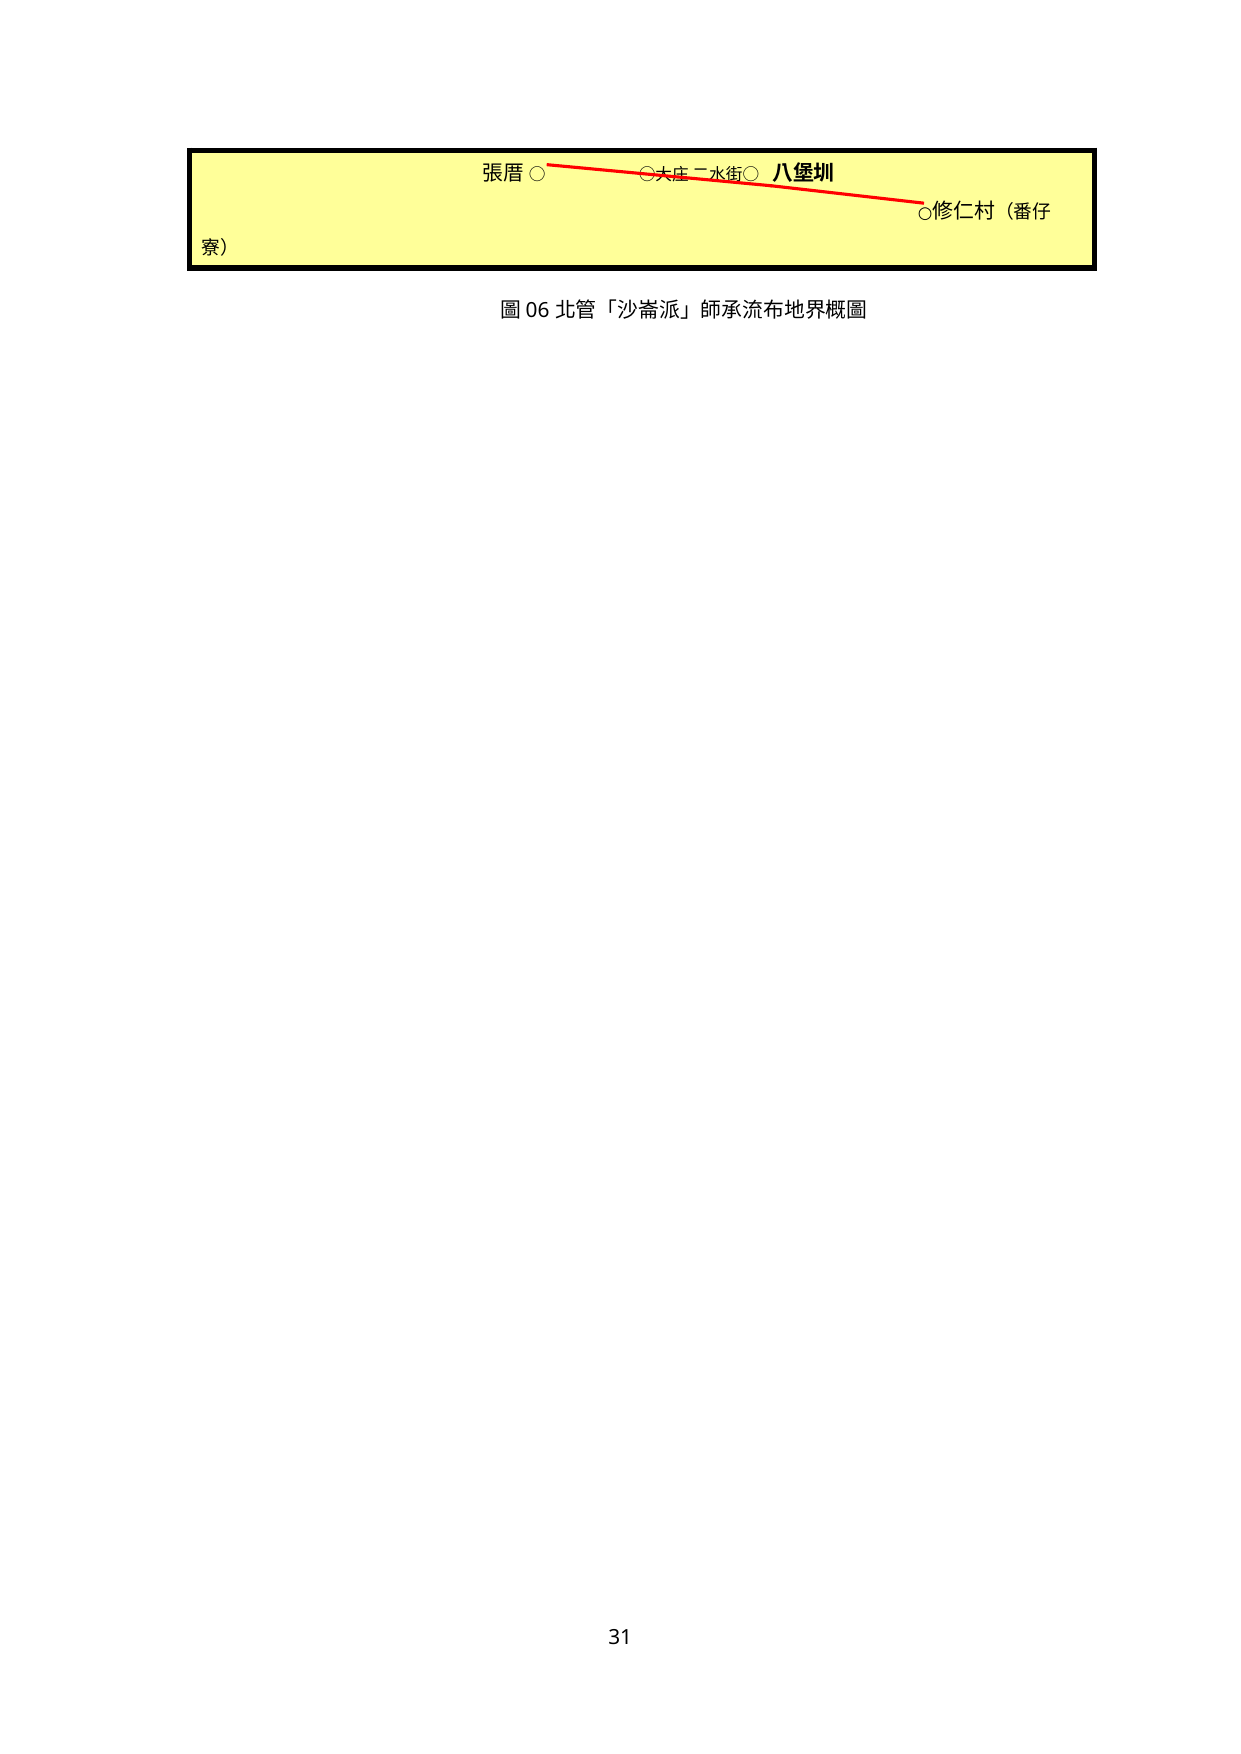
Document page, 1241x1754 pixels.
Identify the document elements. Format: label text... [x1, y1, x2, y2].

table_header ○ 員林萬年里 ○ 社頭協和村 東螺溪 十五莊圳 永靖街○ ◎石頭公 ○ 埤頭鄉豐崙村周厝崙 ◎舊社 ○ 許厝寮 大紅毛社○ ○南投名間部下村 排仔路頭○ 崁頂◎ ◎ 帝爺廟 ＊ 北斗 溪州○ 沙仔崙 ◎ 舊街 圳寮 ◎ 下壩○ ○ 二水茄苳坑 張厝 ○ ○大庄 二水街○ 八堡圳 ○修仁村（番仔寮） [192, 153, 1092, 265]
text 圖06 北管「沙崙派」師承流布地界概圖 [136, 289, 1104, 327]
